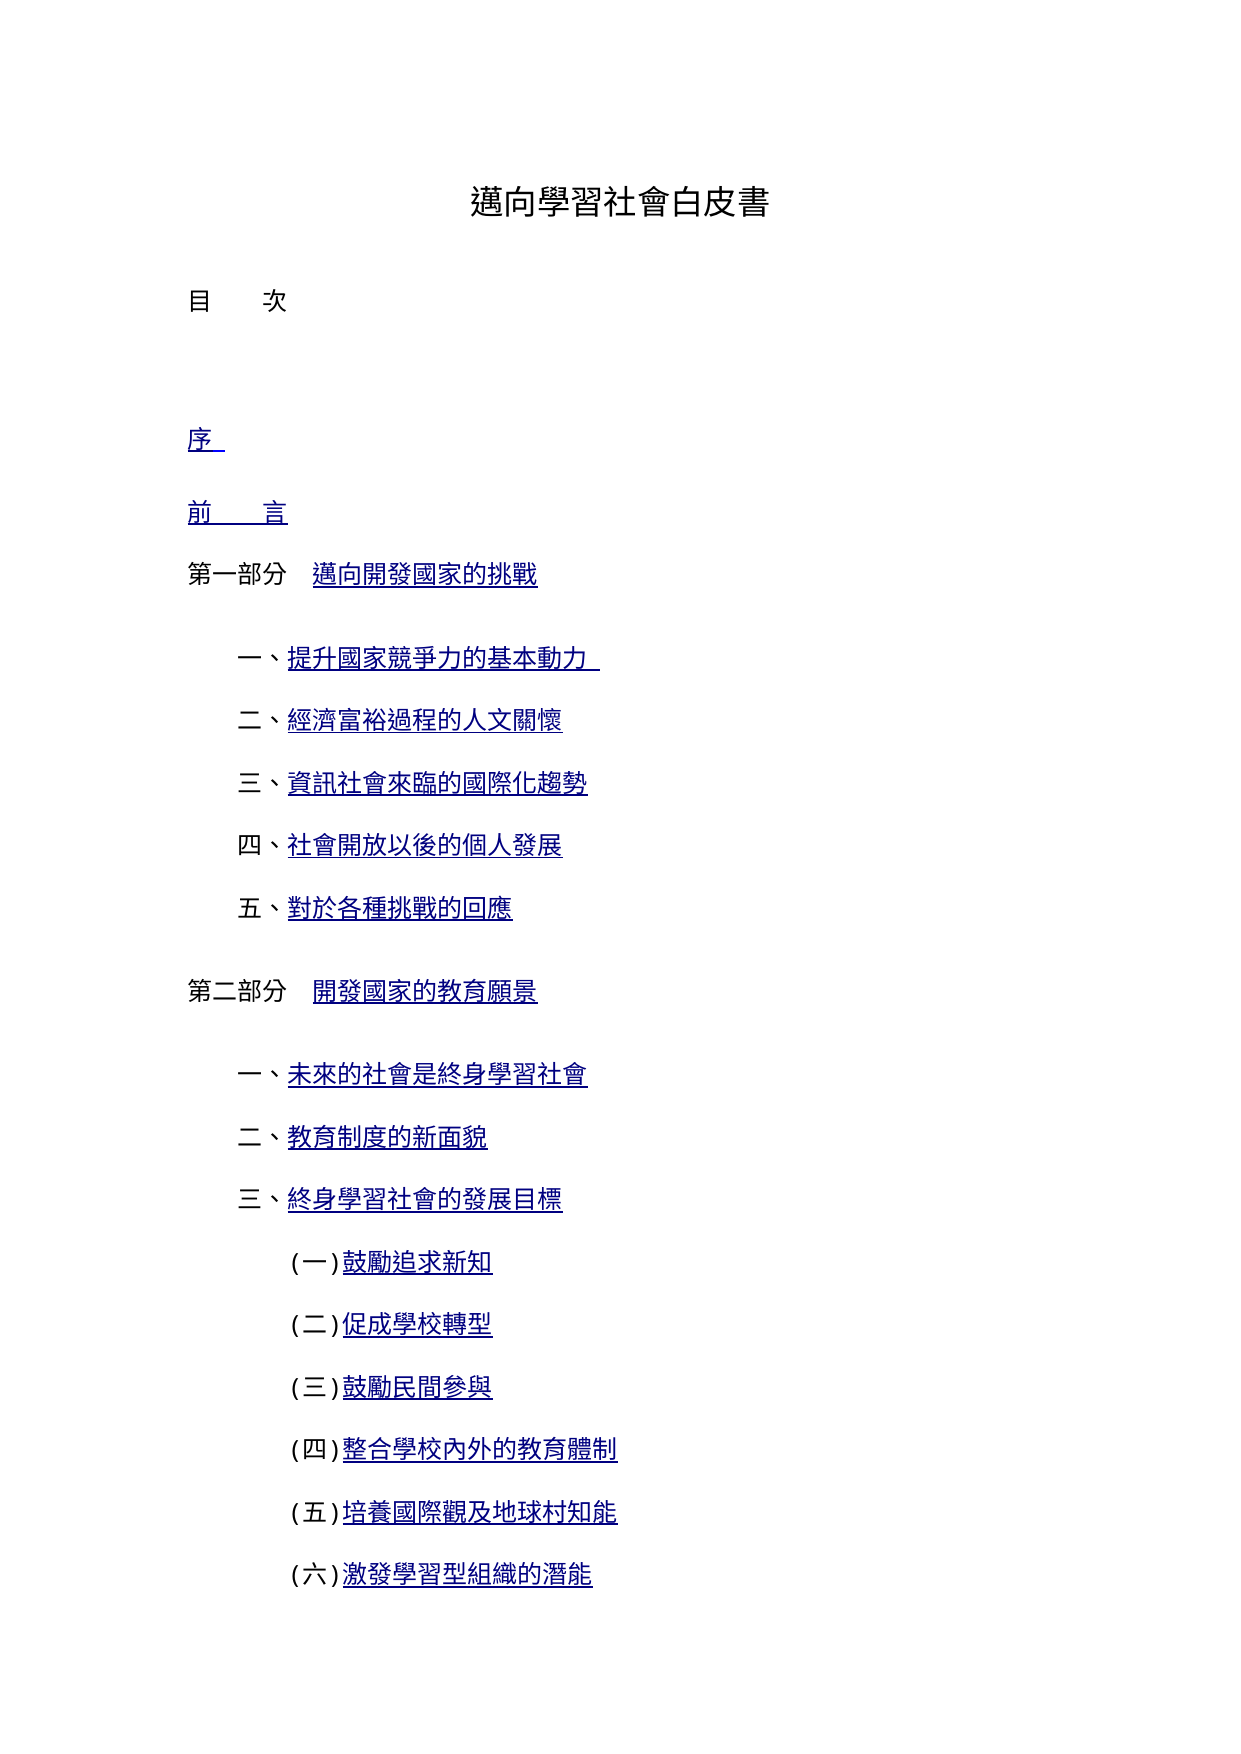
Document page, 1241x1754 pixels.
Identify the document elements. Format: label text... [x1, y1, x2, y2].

text 一、提升國家競爭力的基本動力 二、經濟富裕過程的人文關懷 三、資訊社會來臨的國際化趨勢 四、社會開放以後的個人發展 五、對於各種挑戰的回應 [187, 614, 1053, 927]
text 序 [187, 396, 1053, 458]
text 邁向學習社會白皮書 [187, 158, 1053, 221]
text 目 次 [187, 258, 1053, 321]
text 前 言 第一部分 邁向開發國家的挑戰 [187, 469, 1053, 594]
text 第二部分 開發國家的教育願景 [187, 948, 1053, 1010]
text 一、未來的社會是終身學習社會 二、教育制度的新面貌 三、終身學習社會的發展目標 (一)鼓勵追求新知 (二)促成學校轉型 (三)鼓勵民間參與 (四)整合學校內外的教育體制 (五)培養國際觀及地球村知能 (六)激發學習型組織的潛能 [187, 1031, 1053, 1594]
